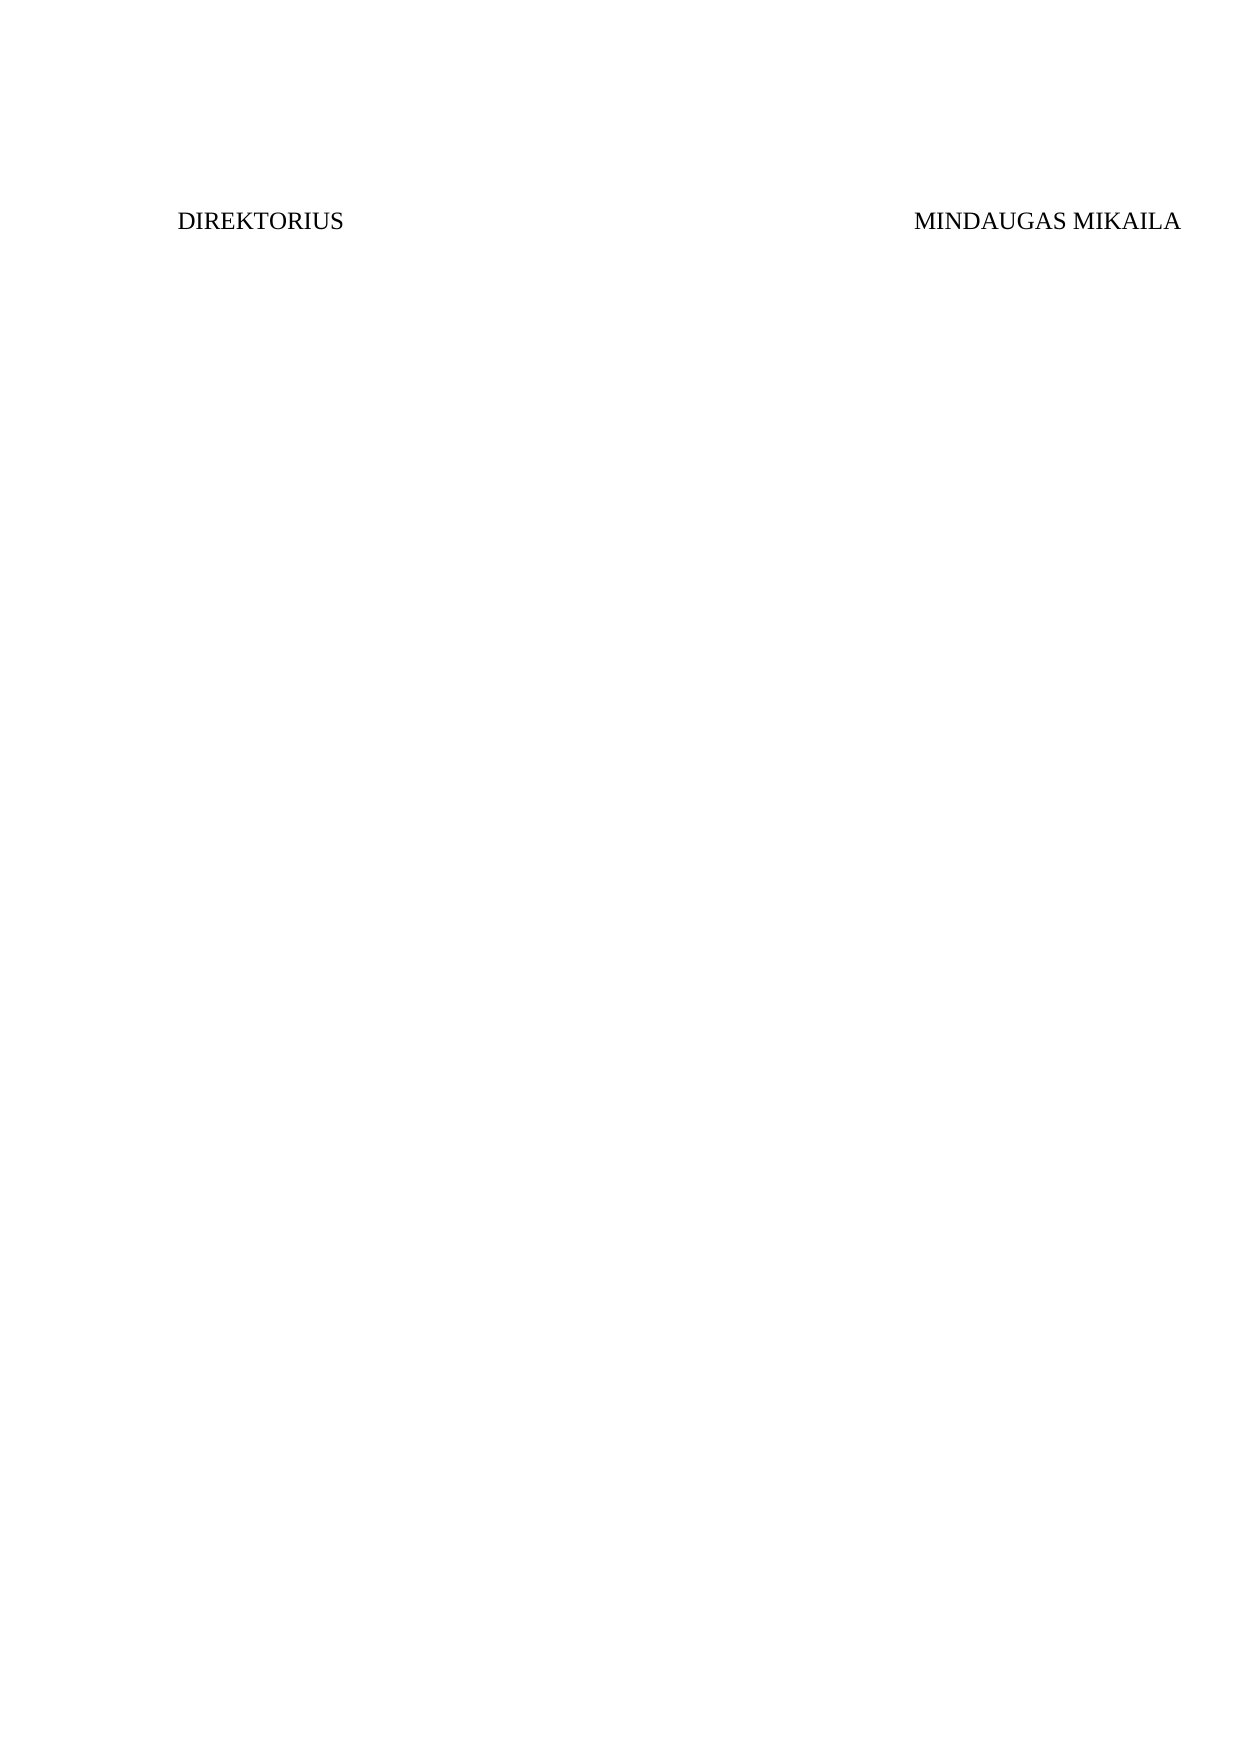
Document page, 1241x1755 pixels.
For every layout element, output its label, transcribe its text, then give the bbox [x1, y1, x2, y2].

text DIREKTORIUS MINDAUGAS MIKAILA [177, 206, 1181, 235]
